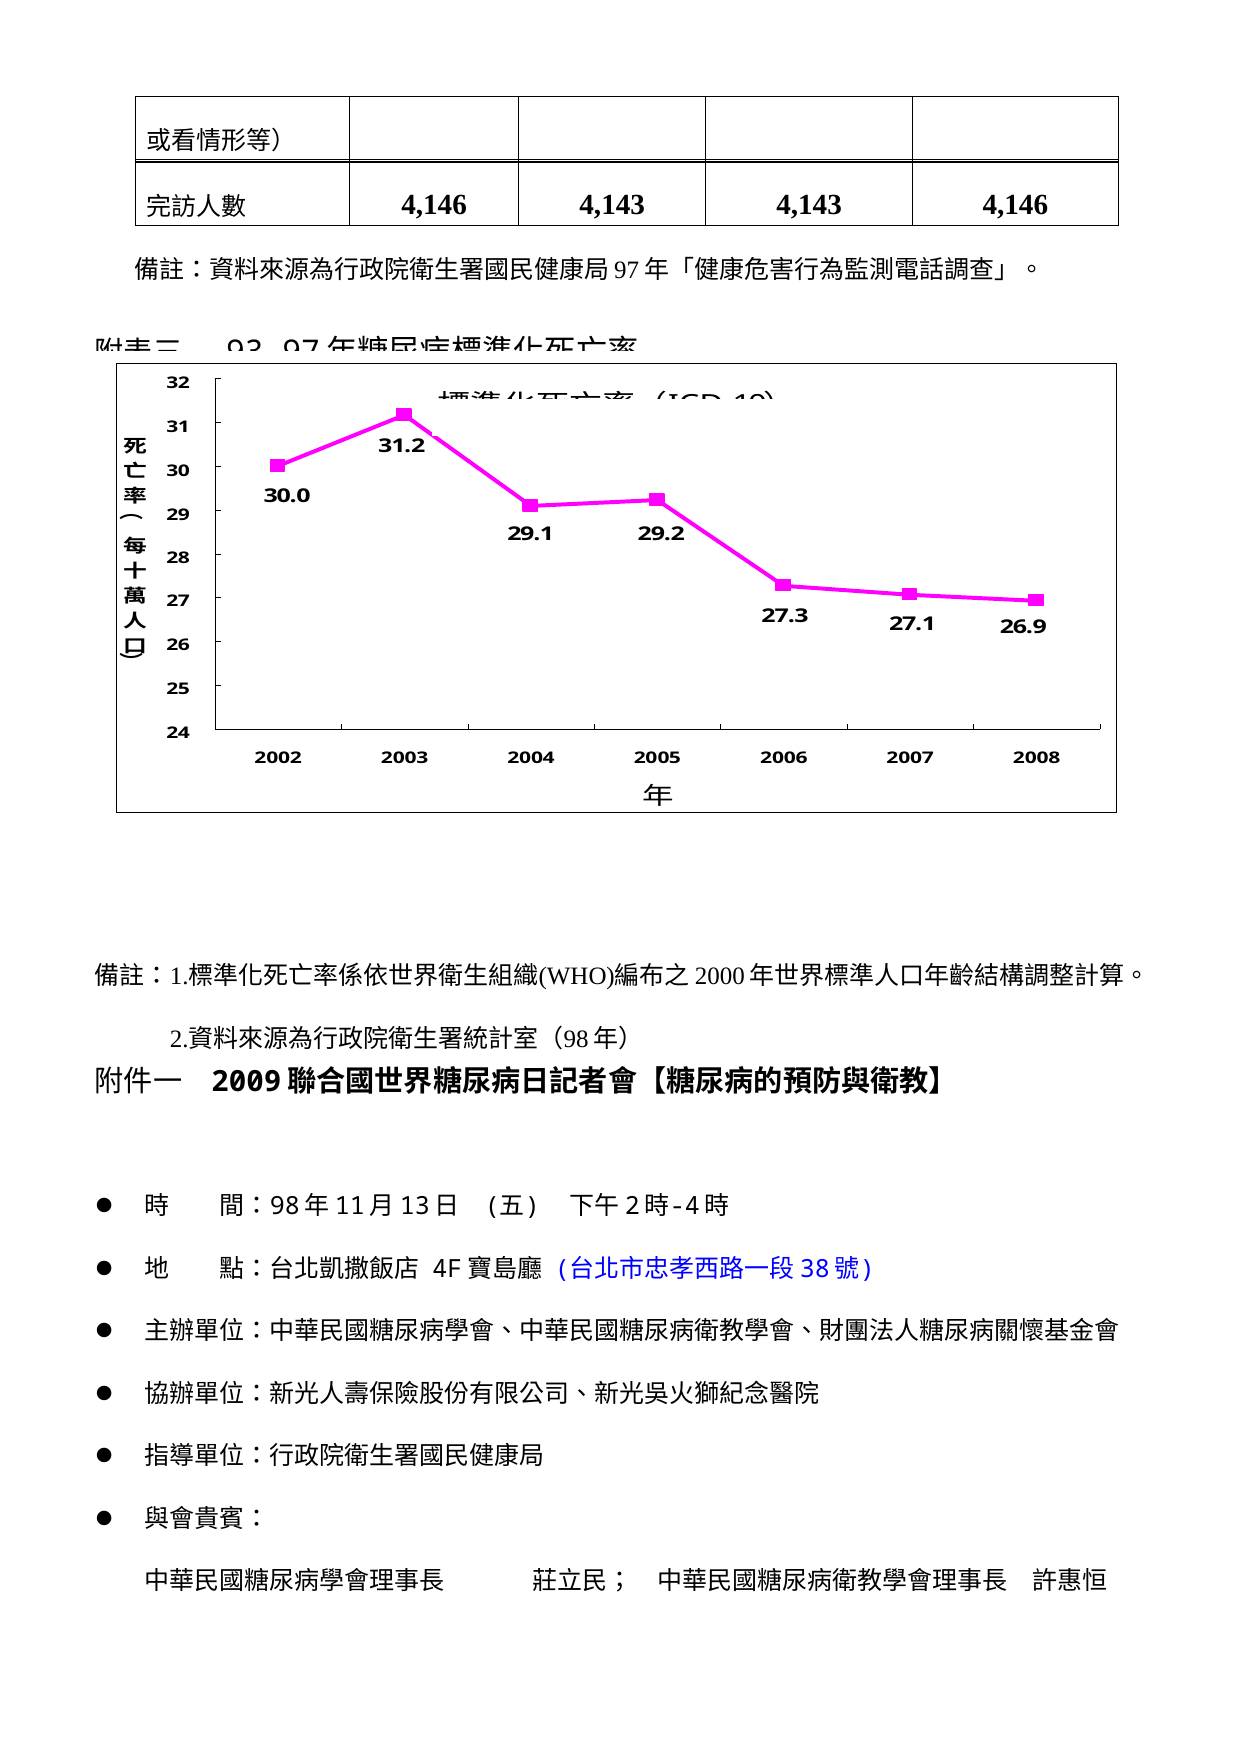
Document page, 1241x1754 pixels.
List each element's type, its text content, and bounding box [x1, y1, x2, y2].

text 中華民國糖尿病學會理事長 莊立民； 中華民國糖尿病衛教學會理事長 許惠恒 [94, 1537, 1163, 1599]
table_cell 4,143 [706, 163, 912, 225]
text 附件一 2009聯合國世界糖尿病日記者會【糖尿病的預防與衛教】 [94, 1057, 1163, 1099]
table_cell [913, 97, 1118, 159]
list 時 間：98年11月13日 (五) 下午2時-4時 [94, 1162, 1163, 1224]
table_cell [350, 97, 518, 159]
table_cell 4,146 [913, 163, 1118, 225]
table_cell [706, 97, 912, 159]
list 地 點：台北凱撒飯店 4F寶島廳 (台北市忠孝西路一段38號) [94, 1224, 1163, 1287]
list 與會貴賓： [94, 1474, 1163, 1537]
text 2.資料來源為行政院衛生署統計室（98年） [94, 995, 1163, 1057]
list 主辦單位：中華民國糖尿病學會、中華民國糖尿病衛教學會、財團法人糖尿病關懷基金會 [94, 1287, 1163, 1349]
table_cell 4,143 [519, 163, 705, 225]
text 備註：資料來源為行政院衛生署國民健康局97年「健康危害行為監測電話調查」。 [134, 226, 1163, 288]
table_cell 4,146 [350, 163, 518, 225]
list 指導單位：行政院衛生署國民健康局 [94, 1412, 1163, 1474]
list 協辦單位：新光人壽保險股份有限公司、新光吳火獅紀念醫院 [94, 1349, 1163, 1412]
table_cell 完訪人數 [136, 163, 349, 225]
table_cell 或看情形等） [136, 97, 349, 159]
text 備註：1.標準化死亡率係依世界衛生組織(WHO)編布之2000年世界標準人口年齡結構調整計算。 [94, 932, 1163, 995]
table_cell [519, 97, 705, 159]
text 附表三 93-97年糖尿病標準化死亡率 [94, 307, 1163, 853]
